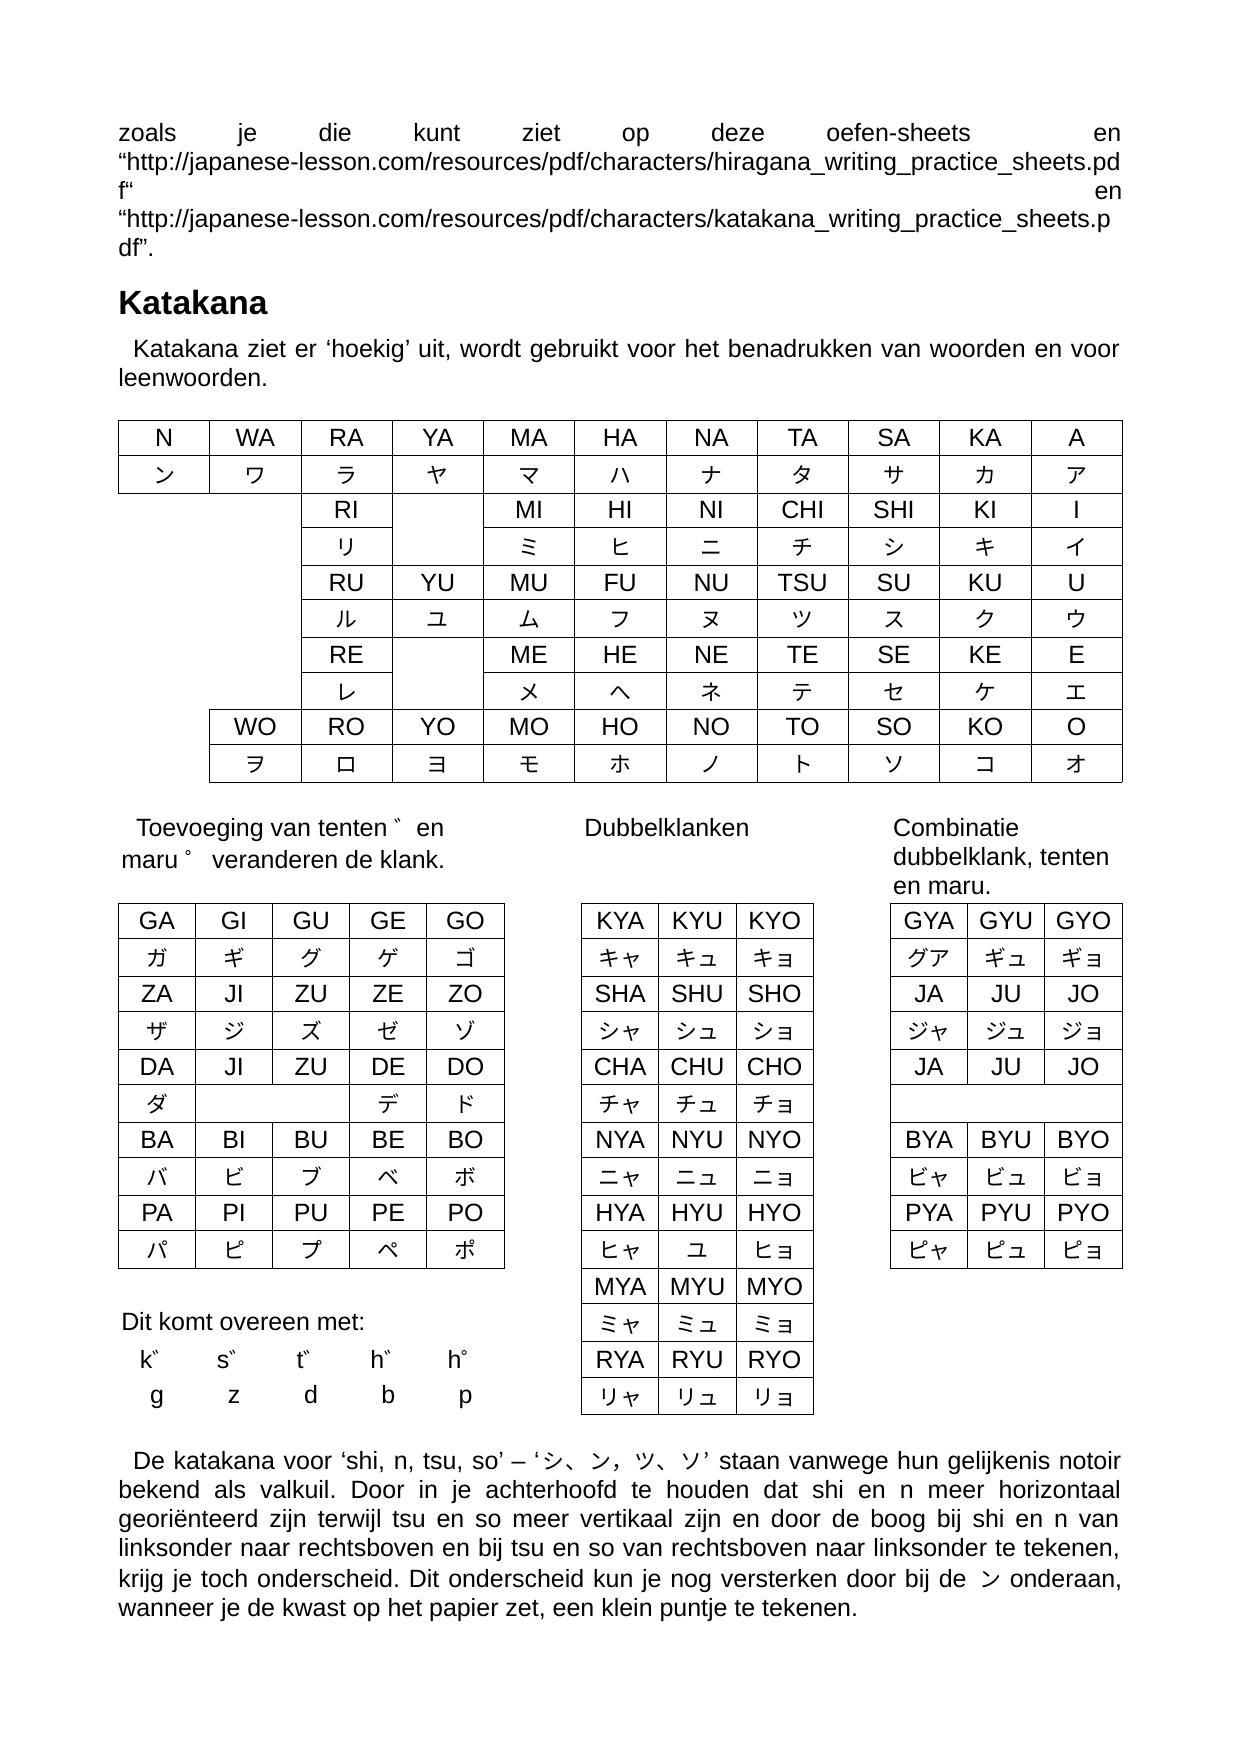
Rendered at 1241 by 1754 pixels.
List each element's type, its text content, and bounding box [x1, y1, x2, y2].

table_cell チャ [582, 1085, 658, 1122]
table_cell JU [968, 977, 1044, 1011]
table_cell [505, 1011, 581, 1049]
table_cell ピャ [891, 1231, 967, 1268]
table_cell [814, 1230, 890, 1268]
table_cell JA [891, 977, 967, 1011]
table_cell [209, 494, 301, 527]
table_cell JA [891, 1050, 967, 1084]
table_cell ラ [302, 456, 392, 492]
table_cell [814, 1268, 890, 1303]
table_cell ロ [302, 745, 392, 782]
table_cell [505, 938, 581, 976]
text De katakana voor ‘shi, n, tsu, so’ – ‘シ、ン，ツ、ソ’ staan vanwege hun gelijkenis notoir bekend als valkuil. Door in je achterhoofd te houden dat shi en n meer horizontaal georiënteerd zijn terwijl tsu en so meer vertikaal zijn en door de boog bij shi en n van linksonder naar rechtsboven en bij tsu en so van rechtsboven naar linksonder te tekenen, krijg je toch onderscheid. Dit onderscheid kun je nog versterken door bij de ン onderaan, wanneer je de kwast op het papier zet, een klein puntje te tekenen. [118, 1444, 1122, 1622]
table_cell [505, 976, 581, 1011]
table_cell ショ [737, 1012, 813, 1049]
table_cell ヲ [210, 745, 301, 782]
table_cell k゛ [118, 1341, 195, 1376]
table_cell BYU [968, 1123, 1044, 1157]
table_cell タ [758, 456, 848, 492]
table_cell BI [196, 1123, 272, 1157]
table_cell [814, 1122, 890, 1157]
table_cell シュ [659, 1012, 736, 1049]
table_cell [890, 1341, 967, 1376]
table_cell [814, 1084, 890, 1122]
table_cell KI [940, 494, 1031, 527]
table_cell ビャ [891, 1158, 967, 1195]
table_cell ZU [273, 1050, 349, 1084]
table_cell MI [484, 494, 574, 527]
table_cell ギュ [968, 939, 1044, 976]
table_cell ド [427, 1085, 504, 1122]
table_cell JO [1045, 977, 1122, 1011]
table_header NA [667, 421, 757, 455]
table_cell ゴ [427, 939, 504, 976]
table_cell [1045, 1269, 1122, 1303]
table_header [504, 810, 581, 902]
table_cell ジョ [1045, 1012, 1122, 1049]
table_cell GYA [891, 904, 967, 938]
table_cell フ [575, 600, 666, 637]
table_cell ダ [119, 1085, 195, 1122]
subtitle Katakana [118, 283, 1122, 321]
table_cell U [1032, 566, 1122, 599]
table_cell [118, 565, 209, 599]
table_cell ウ [1032, 600, 1122, 637]
table_cell BE [350, 1123, 426, 1157]
table_cell NO [667, 710, 757, 744]
table_cell へ [575, 673, 666, 709]
table_cell JO [1045, 1050, 1122, 1084]
table_cell ジ [196, 1012, 272, 1049]
table_cell ケ [940, 673, 1031, 709]
table_cell PU [273, 1196, 349, 1230]
table_cell [814, 976, 890, 1011]
table_cell [814, 1049, 890, 1084]
table_cell KU [940, 566, 1031, 599]
table_cell [968, 1269, 1044, 1303]
table_cell KYO [737, 904, 813, 938]
table_cell ペ [350, 1231, 426, 1268]
table_header N [119, 421, 209, 455]
table_cell デ [350, 1085, 426, 1122]
table_cell NI [667, 494, 757, 527]
table_cell BYA [891, 1123, 967, 1157]
table_cell GI [196, 904, 272, 938]
table_cell HYO [737, 1196, 813, 1230]
table_cell プ [273, 1231, 349, 1268]
table_cell [504, 1376, 581, 1414]
table_header Combinatie dubbelklank, tenten en maru. [890, 810, 1122, 902]
table_cell MYU [659, 1269, 736, 1303]
table_cell PYA [891, 1196, 967, 1230]
table_cell [1045, 1376, 1122, 1414]
table_cell カ [940, 456, 1031, 492]
table_header RA [302, 421, 392, 455]
table_cell モ [484, 745, 574, 782]
table_cell [505, 1157, 581, 1195]
table_header TA [758, 421, 848, 455]
table_cell DE [350, 1050, 426, 1084]
table_cell KE [940, 638, 1031, 672]
table_cell JU [968, 1050, 1044, 1084]
table_cell WO [210, 710, 301, 744]
table_cell [393, 672, 483, 709]
table_cell ヒャ [582, 1231, 658, 1268]
table_cell キョ [737, 939, 813, 976]
table_cell ギョ [1045, 939, 1122, 976]
table_cell エ [1032, 673, 1122, 709]
table_cell GYO [1045, 904, 1122, 938]
table_cell [814, 1011, 890, 1049]
table_cell RU [302, 566, 392, 599]
table_cell RYU [659, 1342, 736, 1376]
table_cell GA [119, 904, 195, 938]
table_cell [118, 527, 209, 565]
table_header [813, 810, 890, 902]
table_cell RE [302, 638, 392, 672]
table_cell YO [393, 710, 483, 744]
table_cell [393, 494, 483, 527]
table_cell [891, 1085, 1122, 1122]
table_cell キ [940, 528, 1031, 565]
table_cell ゼ [350, 1012, 426, 1049]
table_cell ボ [427, 1158, 504, 1195]
table_cell [814, 1341, 890, 1376]
table_cell SHI [849, 494, 939, 527]
table_cell NYA [582, 1123, 658, 1157]
table_cell CHO [737, 1050, 813, 1084]
table_cell ネ [667, 673, 757, 709]
table_header HA [575, 421, 666, 455]
table_cell イ [1032, 528, 1122, 565]
table_cell b [350, 1376, 427, 1414]
table_cell [196, 1085, 349, 1122]
table_cell ザ [119, 1012, 195, 1049]
table_cell [890, 1269, 967, 1303]
table_cell z [195, 1376, 272, 1414]
table_cell JI [196, 1050, 272, 1084]
table_cell リョ [737, 1378, 813, 1414]
table_cell PI [196, 1196, 272, 1230]
table_cell ヒ [575, 528, 666, 565]
table_cell メ [484, 673, 574, 709]
table_cell GO [427, 904, 504, 938]
table_cell h゛ [350, 1341, 427, 1376]
table_cell [504, 1268, 581, 1303]
table_cell ニ [667, 528, 757, 565]
table_cell [118, 599, 209, 637]
table_cell ミャ [582, 1304, 658, 1341]
table_cell ユ [659, 1231, 736, 1268]
table_cell NE [667, 638, 757, 672]
table_header Toevoeging van tenten ゛en maru ゜ veranderen de klank. [118, 810, 504, 902]
table_cell I [1032, 494, 1122, 527]
table_cell ソ [849, 745, 939, 782]
table_cell ノ [667, 745, 757, 782]
table_cell PE [350, 1196, 426, 1230]
table_cell g [118, 1376, 195, 1414]
table_cell O [1032, 710, 1122, 744]
table_cell [118, 1269, 195, 1303]
table_cell [118, 744, 209, 782]
table_cell TO [758, 710, 848, 744]
table_cell NYU [659, 1123, 736, 1157]
table_cell ZE [350, 977, 426, 1011]
table_cell ミュ [659, 1304, 736, 1341]
table_cell SHA [582, 977, 658, 1011]
table_cell E [1032, 638, 1122, 672]
table_cell コ [940, 745, 1031, 782]
text zoals je die kunt ziet op deze oefen-sheets en “http://japanese-lesson.com/resources/pdf/characters/hiragana_writing_practice_sheets.pdf“ en “http://japanese-lesson.com/resources/pdf/characters/katakana_writing_practice_sheets.pdf”. [118, 118, 1122, 262]
table_cell [968, 1376, 1044, 1414]
table_cell GYU [968, 904, 1044, 938]
table_cell レ [302, 673, 392, 709]
table_cell ゲ [350, 939, 426, 976]
table_cell SU [849, 566, 939, 599]
table_cell [890, 1303, 967, 1341]
table_cell ZA [119, 977, 195, 1011]
table_cell TSU [758, 566, 848, 599]
table_cell NYO [737, 1123, 813, 1157]
table_cell [505, 1230, 581, 1268]
table_cell リュ [659, 1378, 736, 1414]
table_cell CHU [659, 1050, 736, 1084]
table_cell MO [484, 710, 574, 744]
table_cell TE [758, 638, 848, 672]
table_cell ビョ [1045, 1158, 1122, 1195]
table_cell ル [302, 600, 392, 637]
table_cell [814, 1157, 890, 1195]
table_cell BYO [1045, 1123, 1122, 1157]
table_cell ナ [667, 456, 757, 492]
table_cell テ [758, 673, 848, 709]
table_cell [814, 1195, 890, 1230]
table_cell DO [427, 1050, 504, 1084]
table_cell ヌ [667, 600, 757, 637]
text Katakana ziet er ‘hoekig’ uit, wordt gebruikt voor het benadrukken van woorden en voor leenwoorden. [118, 334, 1122, 391]
table_cell ZU [273, 977, 349, 1011]
table_cell [350, 1269, 427, 1303]
table_cell ア [1032, 456, 1122, 492]
table_cell ハ [575, 456, 666, 492]
table_cell [393, 527, 483, 565]
table_cell [118, 709, 209, 744]
table_cell キャ [582, 939, 658, 976]
table_cell [505, 1122, 581, 1157]
table_cell BA [119, 1123, 195, 1157]
table_cell チョ [737, 1085, 813, 1122]
table_cell ホ [575, 745, 666, 782]
table_cell サ [849, 456, 939, 492]
table_header YA [393, 421, 483, 455]
table_cell [505, 903, 581, 938]
table_cell [968, 1303, 1044, 1341]
table_cell [890, 1376, 967, 1414]
table_cell グ [273, 939, 349, 976]
table_cell RYA [582, 1342, 658, 1376]
table_cell RO [302, 710, 392, 744]
table_cell [118, 637, 209, 672]
table_cell ユ [393, 600, 483, 637]
table_cell ワ [210, 456, 301, 492]
table_cell グア [891, 939, 967, 976]
table_cell [209, 599, 301, 637]
table_cell KYA [582, 904, 658, 938]
table_cell JI [196, 977, 272, 1011]
table_header Dubbelklanken [581, 810, 813, 902]
table_cell PO [427, 1196, 504, 1230]
table_cell [393, 638, 483, 672]
table_cell t゛ [272, 1341, 349, 1376]
table_cell ベ [350, 1158, 426, 1195]
table_cell ニョ [737, 1158, 813, 1195]
table_cell SO [849, 710, 939, 744]
table_cell SHO [737, 977, 813, 1011]
table_cell [118, 672, 209, 709]
table_cell ピョ [1045, 1231, 1122, 1268]
table_cell HO [575, 710, 666, 744]
table_header WA [210, 421, 301, 455]
table_cell ピ [196, 1231, 272, 1268]
table_cell KYU [659, 904, 736, 938]
table_cell [504, 1303, 581, 1341]
table_header SA [849, 421, 939, 455]
table_cell RI [302, 494, 392, 527]
table_cell ヒョ [737, 1231, 813, 1268]
table_cell FU [575, 566, 666, 599]
table_cell [1045, 1303, 1122, 1341]
table_cell [505, 1195, 581, 1230]
table_cell RYO [737, 1342, 813, 1376]
table_cell HI [575, 494, 666, 527]
table_cell ゾ [427, 1012, 504, 1049]
table_header KA [940, 421, 1031, 455]
table_cell リ [302, 528, 392, 565]
table_cell ズ [273, 1012, 349, 1049]
table_cell PYO [1045, 1196, 1122, 1230]
table_cell HE [575, 638, 666, 672]
table_cell [814, 938, 890, 976]
table_cell ブ [273, 1158, 349, 1195]
table_cell [504, 1341, 581, 1376]
table_cell ミ [484, 528, 574, 565]
table_cell ガ [119, 939, 195, 976]
table_cell [272, 1269, 349, 1303]
table_cell ビュ [968, 1158, 1044, 1195]
table_cell セ [849, 673, 939, 709]
table_cell ビ [196, 1158, 272, 1195]
table_cell [505, 1049, 581, 1084]
table_cell ポ [427, 1231, 504, 1268]
table_cell ス [849, 600, 939, 637]
table_cell [968, 1341, 1044, 1376]
table_cell [118, 494, 209, 527]
table_cell MYA [582, 1269, 658, 1303]
table_cell リャ [582, 1378, 658, 1414]
table_cell [814, 1303, 890, 1341]
table_cell ZO [427, 977, 504, 1011]
table_cell YU [393, 566, 483, 599]
table_cell ヨ [393, 745, 483, 782]
table_cell s゛ [195, 1341, 272, 1376]
table_cell シ [849, 528, 939, 565]
table_cell h゜ [427, 1341, 504, 1376]
table_cell マ [484, 456, 574, 492]
table_cell NU [667, 566, 757, 599]
table_cell [814, 903, 890, 938]
table_cell ム [484, 600, 574, 637]
table_cell ピュ [968, 1231, 1044, 1268]
table_cell [209, 637, 301, 672]
table_header A [1032, 421, 1122, 455]
table_cell バ [119, 1158, 195, 1195]
table_cell ク [940, 600, 1031, 637]
table_cell [505, 1084, 581, 1122]
table_cell GU [273, 904, 349, 938]
table_cell HYU [659, 1196, 736, 1230]
table_cell ト [758, 745, 848, 782]
table_cell PA [119, 1196, 195, 1230]
table_cell GE [350, 904, 426, 938]
table_cell Dit komt overeen met: [118, 1303, 504, 1341]
table_cell ニュ [659, 1158, 736, 1195]
table_cell ツ [758, 600, 848, 637]
table_cell ジュ [968, 1012, 1044, 1049]
table_cell BU [273, 1123, 349, 1157]
table_cell MU [484, 566, 574, 599]
table_cell ニャ [582, 1158, 658, 1195]
table_cell SE [849, 638, 939, 672]
table_cell ギ [196, 939, 272, 976]
table_cell HYA [582, 1196, 658, 1230]
table_cell ミョ [737, 1304, 813, 1341]
table_cell DA [119, 1050, 195, 1084]
table_cell p [427, 1376, 504, 1414]
table_cell シャ [582, 1012, 658, 1049]
table_cell [814, 1376, 890, 1414]
table_cell チ [758, 528, 848, 565]
table_cell d [272, 1376, 349, 1414]
table_cell ジャ [891, 1012, 967, 1049]
table_cell [209, 672, 301, 709]
table_cell オ [1032, 745, 1122, 782]
table_cell PYU [968, 1196, 1044, 1230]
table_cell ン [119, 456, 209, 492]
table_cell ヤ [393, 456, 483, 492]
table_cell BO [427, 1123, 504, 1157]
table_cell パ [119, 1231, 195, 1268]
table_cell KO [940, 710, 1031, 744]
table_cell [1045, 1341, 1122, 1376]
table_cell CHA [582, 1050, 658, 1084]
table_cell ME [484, 638, 574, 672]
table_cell キュ [659, 939, 736, 976]
table_cell [195, 1269, 272, 1303]
table_cell [209, 565, 301, 599]
table_header MA [484, 421, 574, 455]
table_cell CHI [758, 494, 848, 527]
table_cell SHU [659, 977, 736, 1011]
table_cell [427, 1269, 504, 1303]
table_cell MYO [737, 1269, 813, 1303]
table_cell [209, 527, 301, 565]
table_cell チュ [659, 1085, 736, 1122]
